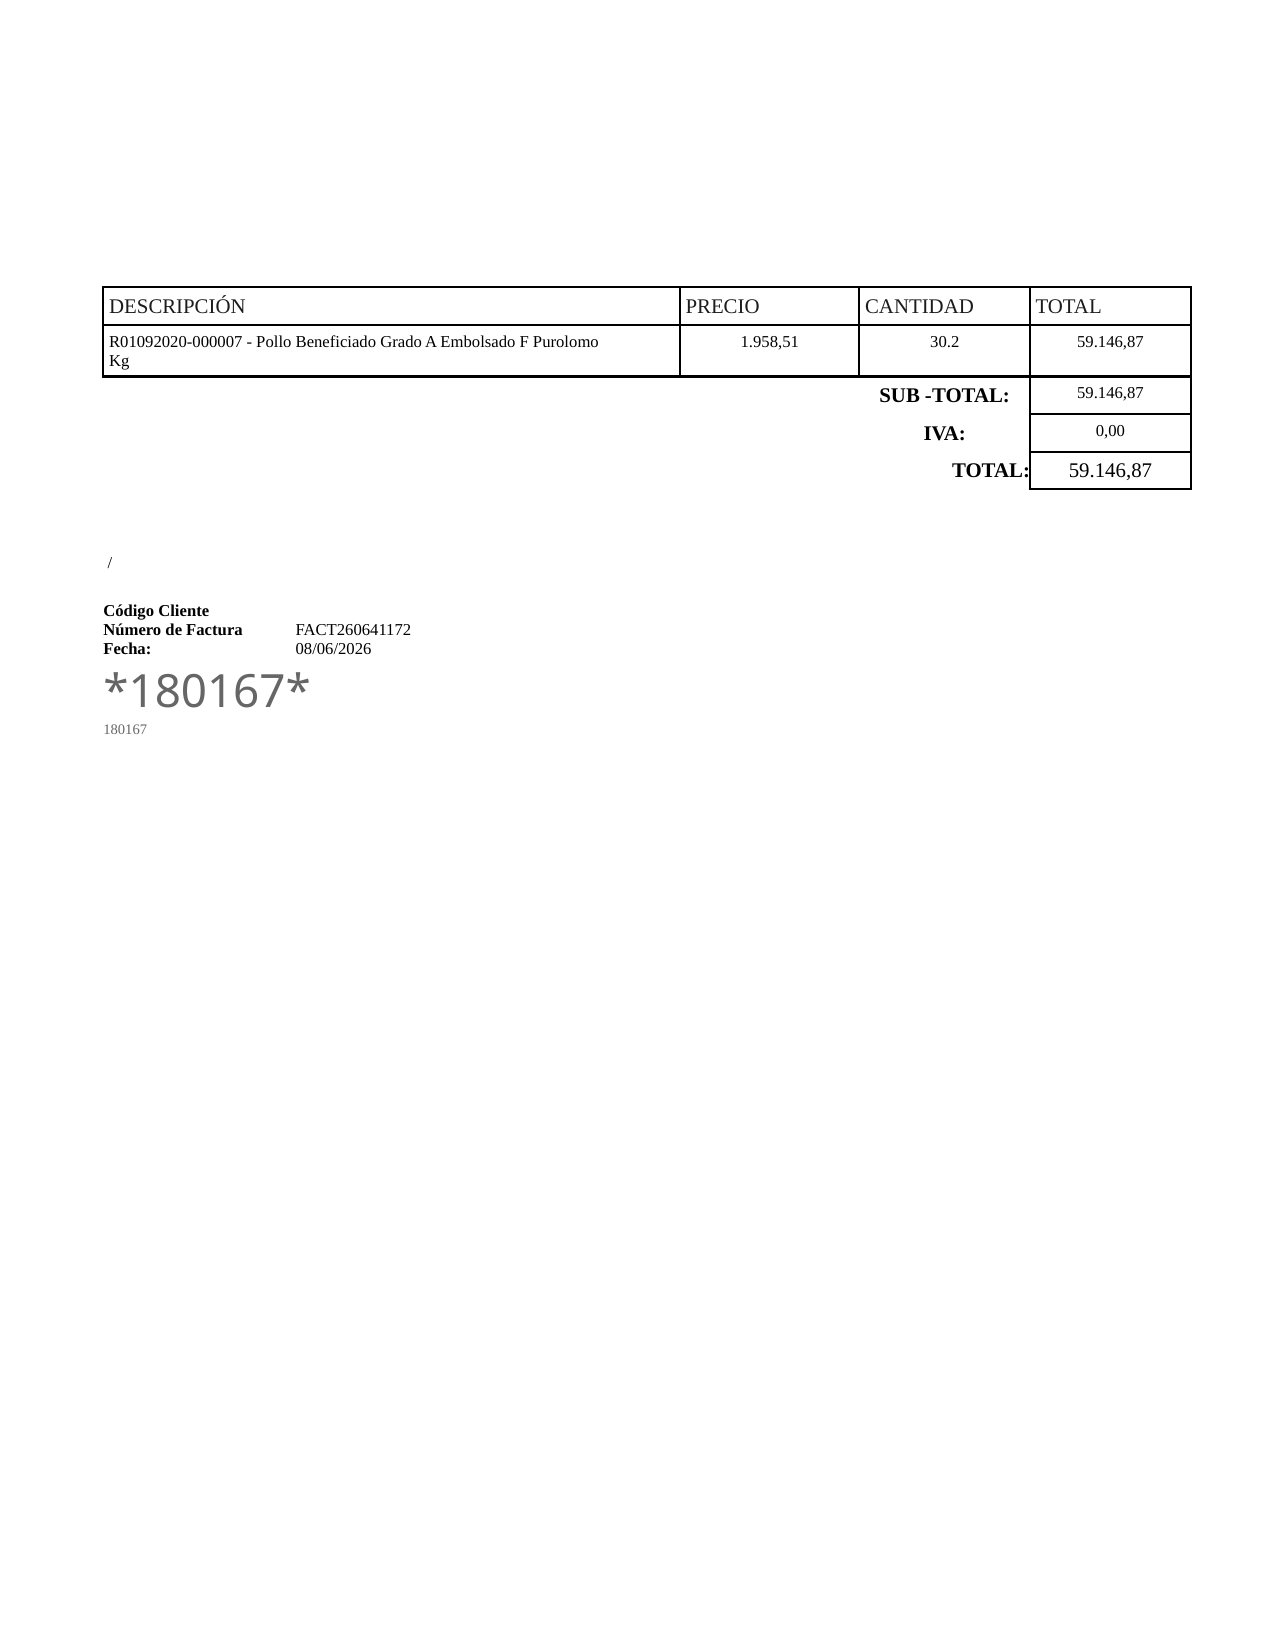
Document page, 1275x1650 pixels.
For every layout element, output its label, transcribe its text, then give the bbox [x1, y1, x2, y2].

table_header Código Cliente [103, 601, 295, 620]
table_cell SUB -TOTAL: [859, 378, 1029, 413]
table_cell R01092020-000007 - Pollo Beneficiado Grado A Embolsado F Purolomo Kg [104, 326, 679, 375]
table_cell / [103, 553, 858, 572]
table_cell 59.146,87 [1031, 378, 1190, 413]
table_cell 1.958,51 [681, 326, 858, 375]
table_header CANTIDAD [860, 288, 1029, 323]
table_cell 59.146,87 [1031, 326, 1190, 375]
table_cell Número de Factura [103, 620, 295, 639]
table_cell [103, 514, 858, 533]
table_cell [103, 534, 858, 553]
table_cell FACT260641172 [295, 620, 517, 639]
table_header TOTAL [1031, 288, 1190, 323]
table_header [103, 490, 858, 514]
table_cell 0,00 [1031, 415, 1190, 451]
table_header DESCRIPCIÓN [104, 288, 679, 323]
table_cell TOTAL: [859, 451, 1029, 488]
table_cell [103, 378, 859, 488]
table_cell IVA: [859, 413, 1029, 451]
table_cell 08/06/2026 [295, 639, 517, 658]
text *180167* [103, 658, 1137, 721]
table_header [295, 601, 517, 620]
table_cell 30.2 [860, 326, 1029, 375]
table_cell Fecha: [103, 639, 295, 658]
table_cell 59.146,87 [1031, 453, 1190, 488]
table_header PRECIO [681, 288, 858, 323]
text 180167 [103, 721, 1137, 737]
